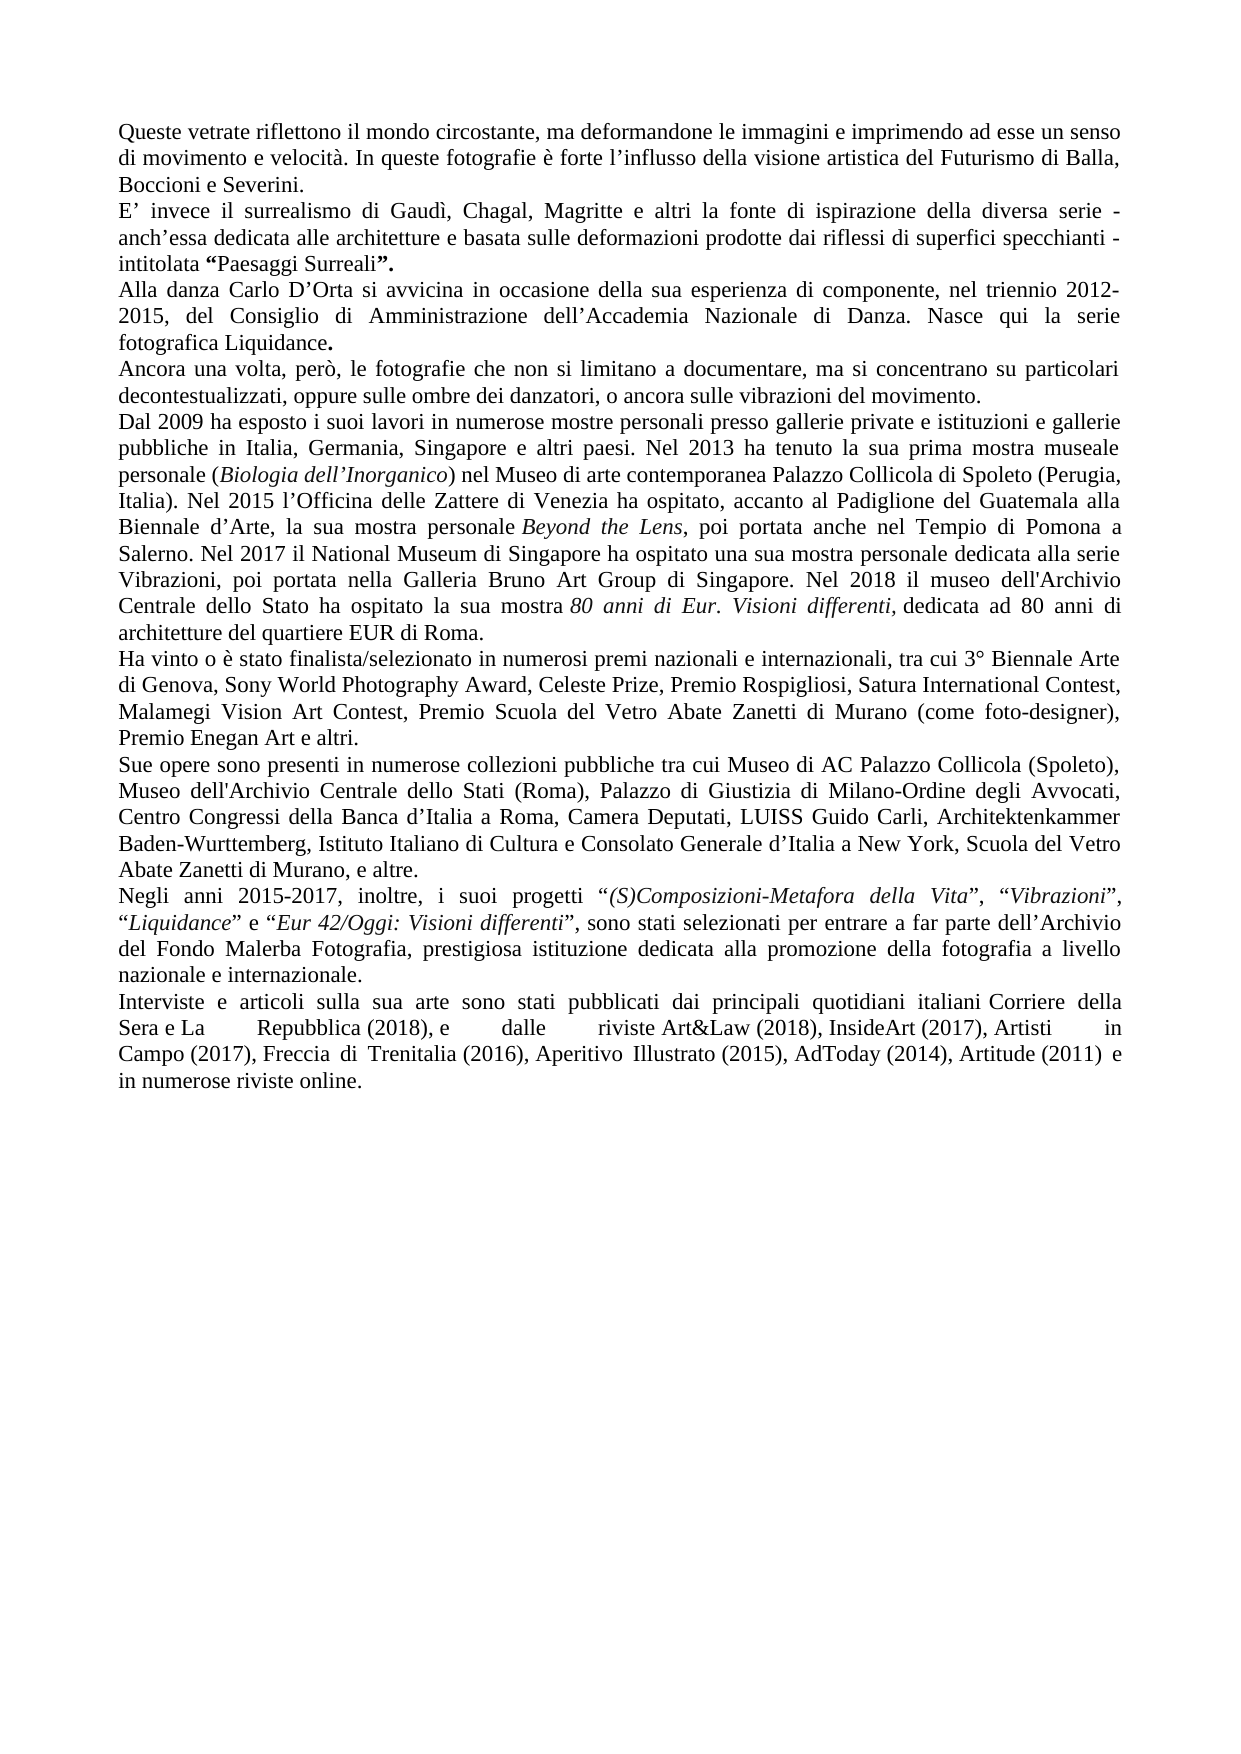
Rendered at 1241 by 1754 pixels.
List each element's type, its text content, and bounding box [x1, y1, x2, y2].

text Interviste e articoli sulla sua arte sono stati pubblicati dai principali quotidiani italiani Corriere della Sera e La Repubblica (2018), e dalle riviste Art&Law (2018), InsideArt (2017), Artisti in Campo (2017), Freccia di Trenitalia (2016), Aperitivo Illustrato (2015), AdToday (2014), Artitude (2011) e in numerose riviste online. [118, 988, 1122, 1093]
text Negli anni 2015-2017, inoltre, i suoi progetti “(S)Composizioni-Metafora della Vita”, “Vibrazioni”, “Liquidance” e “Eur 42/Oggi: Visioni differenti”, sono stati selezionati per entrare a far parte dell’Archivio del Fondo Malerba Fotografia, prestigiosa istituzione dedicata alla promozione della fotografia a livello nazionale e internazionale. [118, 882, 1122, 988]
text E’ invece il surrealismo di Gaudì, Chagal, Magritte e altri la fonte di ispirazione della diversa serie - anch’essa dedicata alle architetture e basata sulle deformazioni prodotte dai riflessi di superfici specchianti - intitolata “Paesaggi Surreali”. [118, 197, 1122, 276]
text Sue opere sono presenti in numerose collezioni pubbliche tra cui Museo di AC Palazzo Collicola (Spoleto), Museo dell'Archivio Centrale dello Stati (Roma), Palazzo di Giustizia di Milano-Ordine degli Avvocati, Centro Congressi della Banca d’Italia a Roma, Camera Deputati, LUISS Guido Carli, Architektenkammer Baden-Wurttemberg, Istituto Italiano di Cultura e Consolato Generale d’Italia a New York, Scuola del Vetro Abate Zanetti di Murano, e altre. [118, 751, 1122, 882]
text Dal 2009 ha esposto i suoi lavori in numerose mostre personali presso gallerie private e istituzioni e gallerie pubbliche in Italia, Germania, Singapore e altri paesi. Nel 2013 ha tenuto la sua prima mostra museale personale (Biologia dell’Inorganico) nel Museo di arte contemporanea Palazzo Collicola di Spoleto (Perugia, Italia). Nel 2015 l’Officina delle Zattere di Venezia ha ospitato, accanto al Padiglione del Guatemala alla Biennale d’Arte, la sua mostra personale Beyond the Lens, poi portata anche nel Tempio di Pomona a Salerno. Nel 2017 il National Museum di Singapore ha ospitato una sua mostra personale dedicata alla serie Vibrazioni, poi portata nella Galleria Bruno Art Group di Singapore. Nel 2018 il museo dell'Archivio Centrale dello Stato ha ospitato la sua mostra 80 anni di Eur. Visioni differenti, dedicata ad 80 anni di architetture del quartiere EUR di Roma. [118, 408, 1122, 645]
text Alla danza Carlo D’Orta si avvicina in occasione della sua esperienza di componente, nel triennio 2012-2015, del Consiglio di Amministrazione dell’Accademia Nazionale di Danza. Nasce qui la serie fotografica Liquidance. Ancora una volta, però, le fotografie che non si limitano a documentare, ma si concentrano su particolari decontestualizzati, oppure sulle ombre dei danzatori, o ancora sulle vibrazioni del movimento. [118, 276, 1122, 408]
text Ha vinto o è stato finalista/selezionato in numerosi premi nazionali e internazionali, tra cui 3° Biennale Arte di Genova, Sony World Photography Award, Celeste Prize, Premio Rospigliosi, Satura International Contest, Malamegi Vision Art Contest, Premio Scuola del Vetro Abate Zanetti di Murano (come foto-designer), Premio Enegan Art e altri. [118, 645, 1122, 751]
text Queste vetrate riflettono il mondo circostante, ma deformandone le immagini e imprimendo ad esse un senso di movimento e velocità. In queste fotografie è forte l’influsso della visione artistica del Futurismo di Balla, Boccioni e Severini. [118, 118, 1122, 197]
